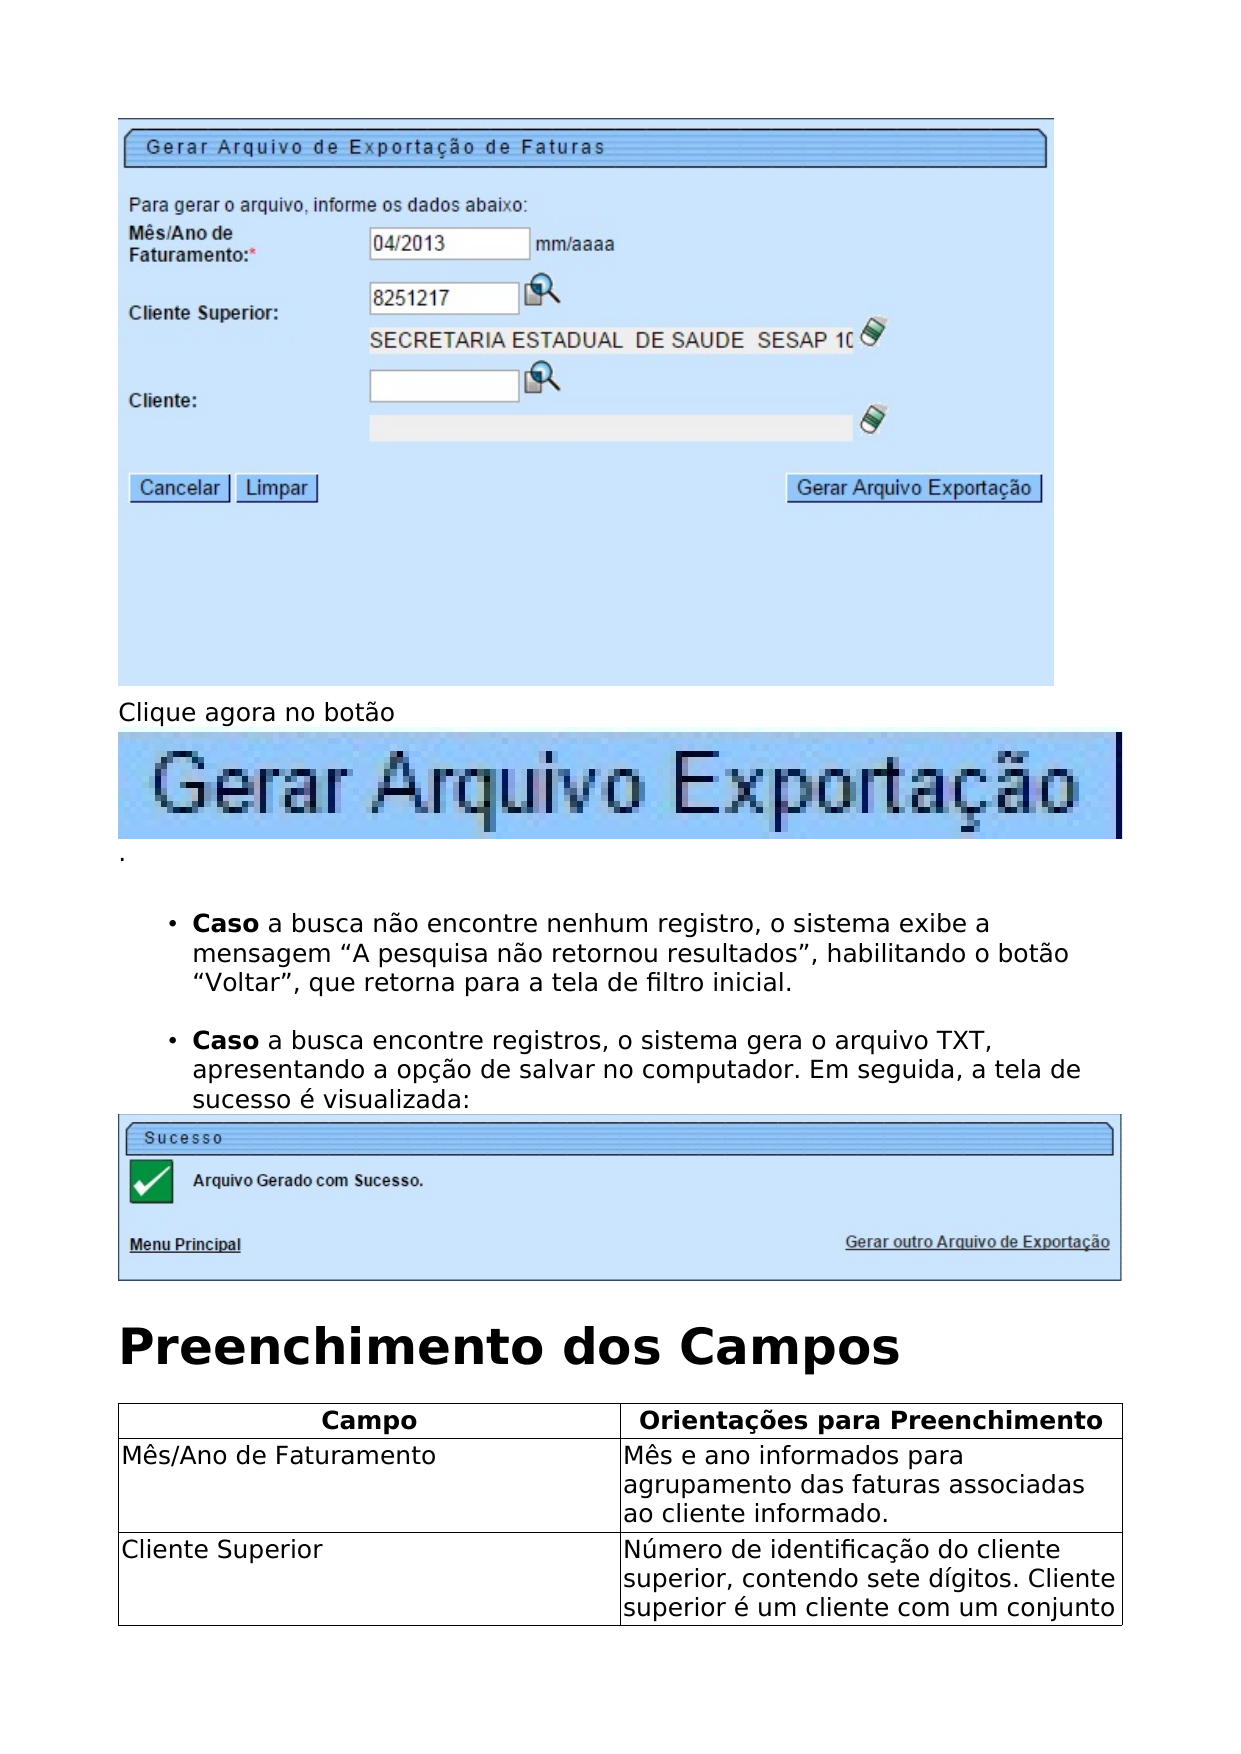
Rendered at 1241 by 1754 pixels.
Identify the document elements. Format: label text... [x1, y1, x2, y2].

table_cell Mês/Ano de Faturamento [119, 1439, 620, 1532]
picture [118, 118, 1054, 686]
subtitle Preenchimento dos Campos [118, 1318, 1122, 1376]
text Clique agora no botão [118, 698, 1122, 727]
picture [118, 727, 1123, 839]
table_cell Número de identificação do cliente superior, contendo sete dígitos. Cliente superior é um cliente com um conjunto [621, 1533, 1122, 1625]
list Caso a busca não encontre nenhum registro, o sistema exibe a mensagem “A pesquisa não retornou resultados”, habilitando o botão “Voltar”, que retorna para a tela de filtro inicial. [177, 909, 1122, 997]
text . [118, 839, 1122, 868]
list Caso a busca encontre registros, o sistema gera o arquivo TXT, apresentando a opção de salvar no computador. Em seguida, a tela de sucesso é visualizada: [177, 1027, 1122, 1114]
picture [118, 1114, 1123, 1281]
table_cell Mês e ano informados para agrupamento das faturas associadas ao cliente informado. [621, 1439, 1122, 1532]
table_cell Cliente Superior [119, 1533, 620, 1625]
table_header Orientações para Preenchimento [621, 1404, 1122, 1438]
table_header Campo [119, 1404, 620, 1438]
